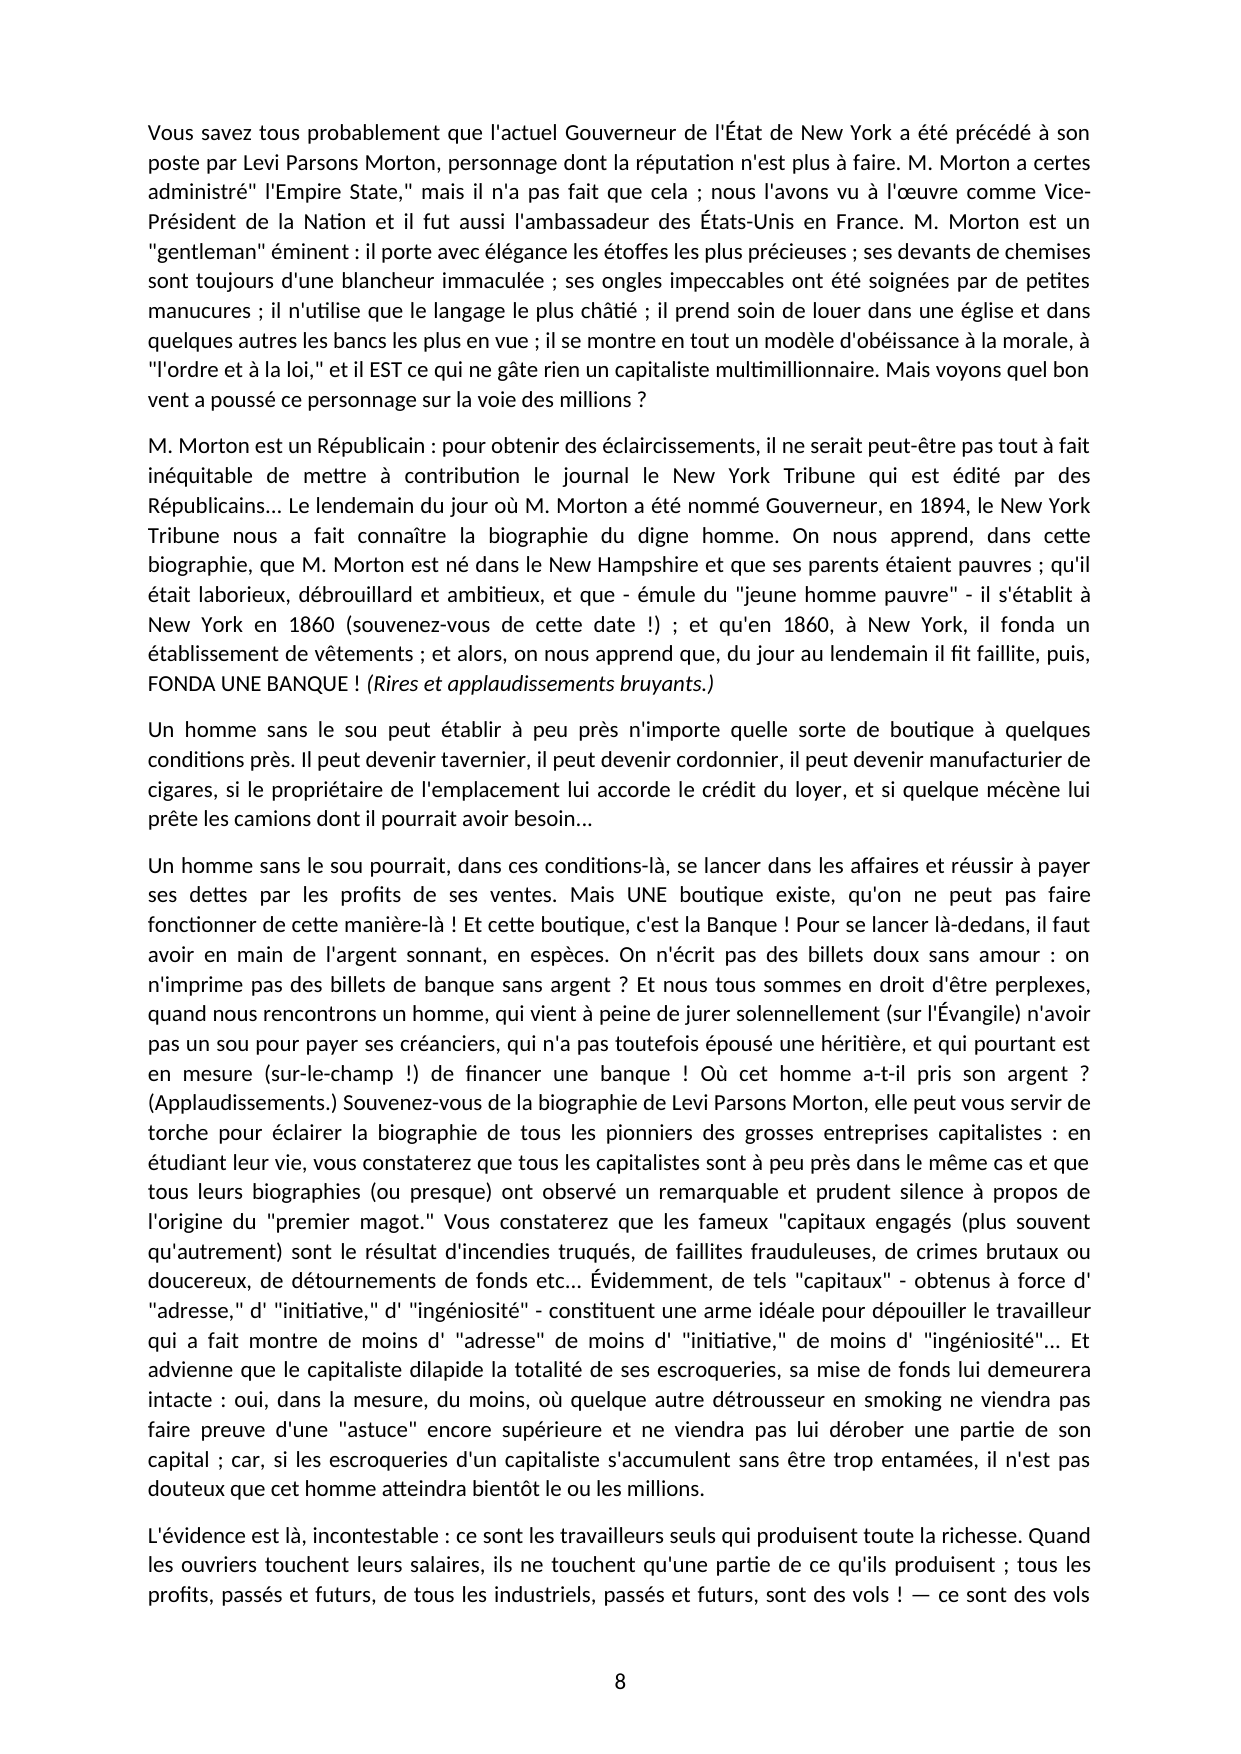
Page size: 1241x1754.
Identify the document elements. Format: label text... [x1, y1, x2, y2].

text M. Morton est un Républicain : pour obtenir des éclaircissements, il ne serait peut-être pas tout à fait inéquitable de mettre à contribution le journal le New York Tribune qui est édité par des Républicains... Le lendemain du jour où M. Morton a été nommé Gouverneur, en 1894, le New York Tribune nous a fait connaître la biographie du digne homme. On nous apprend, dans cette biographie, que M. Morton est né dans le New Hampshire et que ses parents étaient pauvres ; qu'il était laborieux, débrouillard et ambitieux, et que - émule du "jeune homme pauvre" - il s'établit à New York en 1860 (souvenez-vous de cette date !) ; et qu'en 1860, à New York, il fonda un établissement de vêtements ; et alors, on nous apprend que, du jour au lendemain il fit faillite, puis, FONDA UNE BANQUE ! (Rires et applaudissements bruyants.) [148, 432, 1093, 697]
text Un homme sans le sou pourrait, dans ces conditions-là, se lancer dans les affaires et réussir à payer ses dettes par les profits de ses ventes. Mais UNE boutique existe, qu'on ne peut pas faire fonctionner de cette manière-là ! Et cette boutique, c'est la Banque ! Pour se lancer là-dedans, il faut avoir en main de l'argent sonnant, en espèces. On n'écrit pas des billets doux sans amour : on n'imprime pas des billets de banque sans argent ? Et nous tous sommes en droit d'être perplexes, quand nous rencontrons un homme, qui vient à peine de jurer solennellement (sur l'Évangile) n'avoir pas un sou pour payer ses créanciers, qui n'a pas toutefois épousé une héritière, et qui pourtant est en mesure (sur-le-champ !) de financer une banque ! Où cet homme a-t-il pris son argent ? (Applaudissements.) Souvenez-vous de la biographie de Levi Parsons Morton, elle peut vous servir de torche pour éclairer la biographie de tous les pionniers des grosses entreprises capitalistes : en étudiant leur vie, vous constaterez que tous les capitalistes sont à peu près dans le même cas et que tous leurs biographies (ou presque) ont observé un remarquable et prudent silence à propos de l'origine du "premier magot." Vous constaterez que les fameux "capitaux engagés (plus souvent qu'autrement) sont le résultat d'incendies truqués, de faillites frauduleuses, de crimes brutaux ou doucereux, de détournements de fonds etc... Évidemment, de tels "capitaux" - obtenus à force d' "adresse," d' "initiative," d' "ingéniosité" - constituent une arme idéale pour dépouiller le travailleur qui a fait montre de moins d' "adresse" de moins d' "initiative," de moins d' "ingéniosité"... Et advienne que le capitaliste dilapide la totalité de ses escroqueries, sa mise de fonds lui demeurera intacte : oui, dans la mesure, du moins, où quelque autre détrousseur en smoking ne viendra pas faire preuve d'une "astuce" encore supérieure et ne viendra pas lui dérober une partie de son capital ; car, si les escroqueries d'un capitaliste s'accumulent sans être trop entamées, il n'est pas douteux que cet homme atteindra bientôt le ou les millions. [148, 851, 1093, 1502]
text L'évidence est là, incontestable : ce sont les travailleurs seuls qui produisent toute la richesse. Quand les ouvriers touchent leurs salaires, ils ne touchent qu'une partie de ce qu'ils produisent ; tous les profits, passés et futurs, de tous les industriels, passés et futurs, sont des vols ! — ce sont des vols [148, 1521, 1093, 1608]
text Un homme sans le sou peut établir à peu près n'importe quelle sorte de boutique à quelques conditions près. Il peut devenir tavernier, il peut devenir cordonnier, il peut devenir manufacturier de cigares, si le propriétaire de l'emplacement lui accorde le crédit du loyer, et si quelque mécène lui prête les camions dont il pourrait avoir besoin... [148, 716, 1093, 833]
text Vous savez tous probablement que l'actuel Gouverneur de l'État de New York a été précédé à son poste par Levi Parsons Morton, personnage dont la réputation n'est plus à faire. M. Morton a certes administré" l'Empire State," mais il n'a pas fait que cela ; nous l'avons vu à l'œuvre comme Vice-Président de la Nation et il fut aussi l'ambassadeur des États-Unis en France. M. Morton est un "gentleman" éminent : il porte avec élégance les étoffes les plus précieuses ; ses devants de chemises sont toujours d'une blancheur immaculée ; ses ongles impeccables ont été soignées par de petites manucures ; il n'utilise que le langage le plus châtié ; il prend soin de louer dans une église et dans quelques autres les bancs les plus en vue ; il se montre en tout un modèle d'obéissance à la morale, à "l'ordre et à la loi," et il EST ce qui ne gâte rien un capitaliste multimillionnaire. Mais voyons quel bon vent a poussé ce personnage sur la voie des millions ? [148, 118, 1093, 413]
